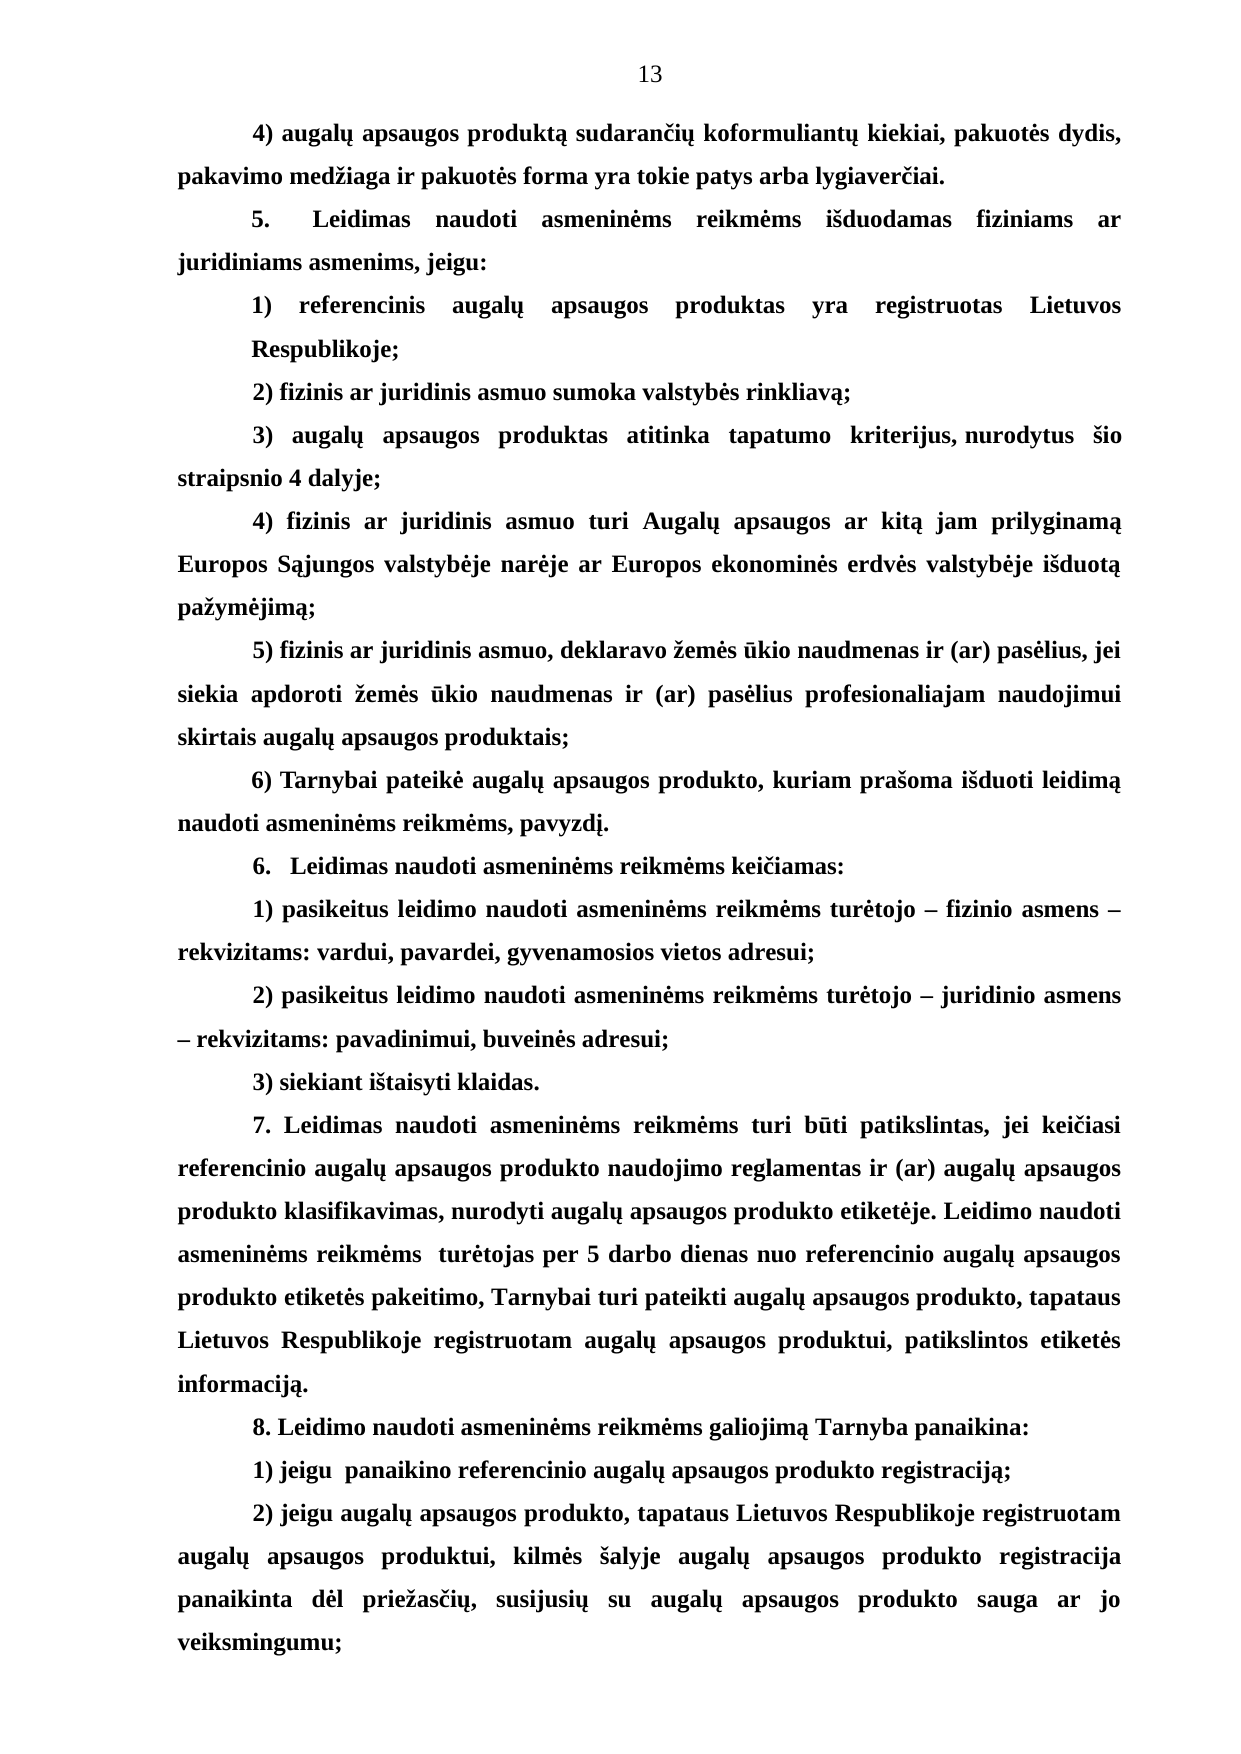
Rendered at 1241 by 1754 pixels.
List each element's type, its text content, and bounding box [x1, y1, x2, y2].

text 3) siekiant ištaisyti klaidas. [177, 1067, 1122, 1096]
text 2) jeigu augalų apsaugos produkto, tapataus Lietuvos Respublikoje registruotam augalų apsaugos produktui, kilmės šalyje augalų apsaugos produkto registracija panaikinta dėl priežasčių, susijusių su augalų apsaugos produkto sauga ar jo veiksmingumu; [177, 1498, 1122, 1656]
text 5) fizinis ar juridinis asmuo, deklaravo žemės ūkio naudmenas ir (ar) pasėlius, jei siekia apdoroti žemės ūkio naudmenas ir (ar) pasėlius profesionaliajam naudojimui skirtais augalų apsaugos produktais; [177, 636, 1122, 751]
list Leidimas naudoti asmeninėms reikmėms keičiamas: [252, 851, 1122, 880]
text 4) augalų apsaugos produktą sudarančių koformuliantų kiekiai, pakuotės dydis, pakavimo medžiaga ir pakuotės forma yra tokie patys arba lygiaverčiai. [177, 118, 1122, 190]
text 7. Leidimas naudoti asmeninėms reikmėms turi būti patikslintas, jei keičiasi referencinio augalų apsaugos produkto naudojimo reglamentas ir (ar) augalų apsaugos produkto klasifikavimas, nurodyti augalų apsaugos produkto etiketėje. Leidimo naudoti asmeninėms reikmėms turėtojas per 5 darbo dienas nuo referencinio augalų apsaugos produkto etiketės pakeitimo, Tarnybai turi pateikti augalų apsaugos produkto, tapataus Lietuvos Respublikoje registruotam augalų apsaugos produktui, patikslintos etiketės informaciją. [177, 1110, 1122, 1397]
text 8. Leidimo naudoti asmeninėms reikmėms galiojimą Tarnyba panaikina: [177, 1412, 1122, 1441]
text 6) Tarnybai pateikė augalų apsaugos produkto, kuriam prašoma išduoti leidimą naudoti asmeninėms reikmėms, pavyzdį. [177, 765, 1122, 837]
text 4) fizinis ar juridinis asmuo turi Augalų apsaugos ar kitą jam prilyginamą Europos Sąjungos valstybėje narėje ar Europos ekonominės erdvės valstybėje išduotą pažymėjimą; [177, 506, 1122, 621]
text 2) fizinis ar juridinis asmuo sumoka valstybės rinkliavą; [177, 377, 1122, 406]
text 3) augalų apsaugos produktas atitinka tapatumo kriterijus, nurodytus šio straipsnio 4 dalyje; [177, 420, 1122, 492]
list Leidimas naudoti asmeninėms reikmėms išduodamas fiziniams ar juridiniams asmenims, jeigu: [177, 204, 1122, 276]
text 1) referencinis augalų apsaugos produktas yra registruotas Lietuvos Respublikoje; [251, 291, 1122, 362]
text 1) jeigu panaikino referencinio augalų apsaugos produkto registraciją; [177, 1455, 1122, 1484]
text 2) pasikeitus leidimo naudoti asmeninėms reikmėms turėtojo – juridinio asmens – rekvizitams: pavadinimui, buveinės adresui; [177, 981, 1122, 1052]
text 1) pasikeitus leidimo naudoti asmeninėms reikmėms turėtojo – fizinio asmens – rekvizitams: vardui, pavardei, gyvenamosios vietos adresui; [177, 894, 1122, 966]
